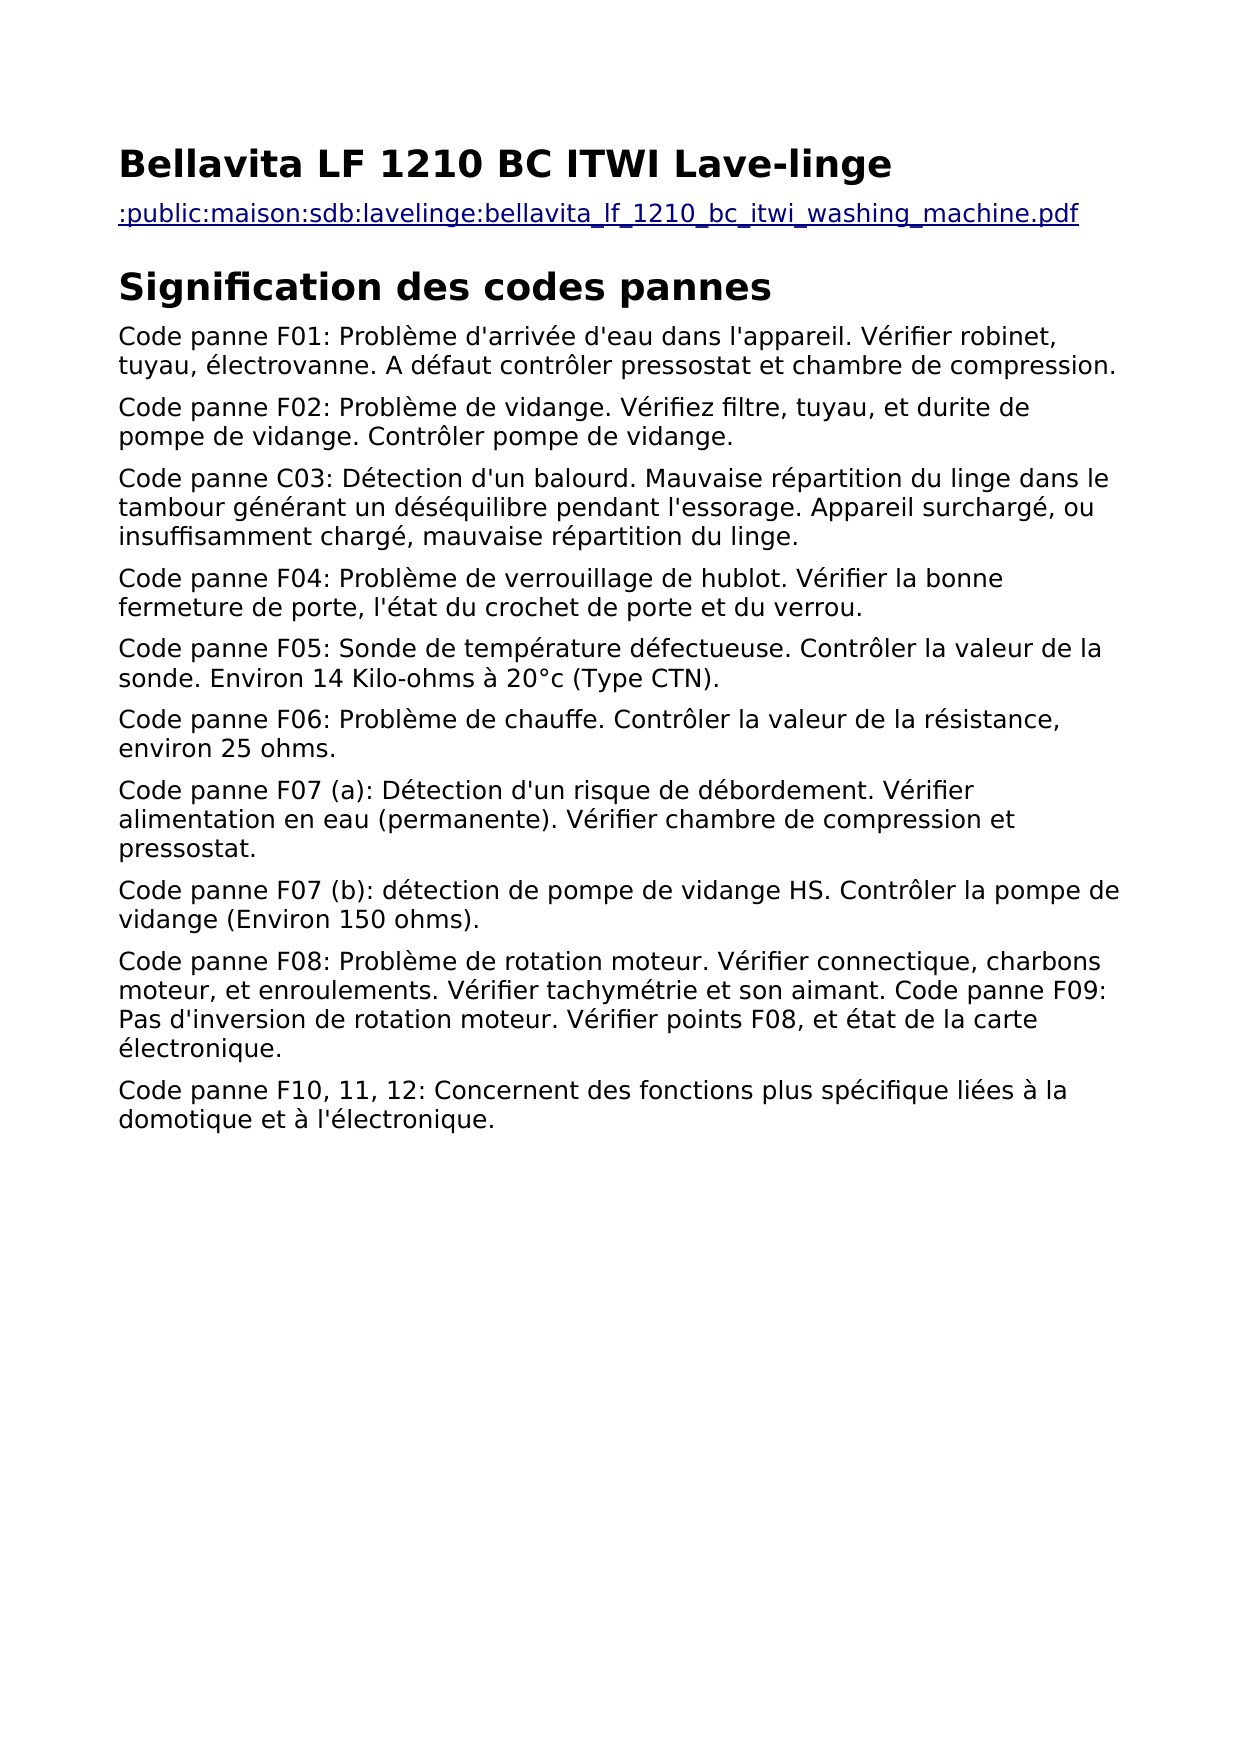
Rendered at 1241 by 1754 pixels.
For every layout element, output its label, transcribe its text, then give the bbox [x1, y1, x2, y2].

text Code panne F07 (a): Détection d'un risque de débordement. Vérifier alimentation en eau (permanente). Vérifier chambre de compression et pressostat. [118, 776, 1122, 864]
subtitle Signification des codes pannes [118, 266, 1122, 309]
text Code panne F10, 11, 12: Concernent des fonctions plus spécifique liées à la domotique et à l'électronique. [118, 1076, 1122, 1134]
text Code panne F07 (b): détection de pompe de vidange HS. Contrôler la pompe de vidange (Environ 150 ohms). [118, 876, 1122, 934]
text Code panne F04: Problème de verrouillage de hublot. Vérifier la bonne fermeture de porte, l'état du crochet de porte et du verrou. [118, 564, 1122, 622]
text Code panne F02: Problème de vidange. Vérifiez filtre, tuyau, et durite de pompe de vidange. Contrôler pompe de vidange. [118, 393, 1122, 451]
text Code panne F08: Problème de rotation moteur. Vérifier connectique, charbons moteur, et enroulements. Vérifier tachymétrie et son aimant. Code panne F09: Pas d'inversion de rotation moteur. Vérifier points F08, et état de la carte électronique. [118, 947, 1122, 1064]
text Code panne F06: Problème de chauffe. Contrôler la valeur de la résistance, environ 25 ohms. [118, 705, 1122, 764]
text Code panne C03: Détection d'un balourd. Mauvaise répartition du linge dans le tambour générant un déséquilibre pendant l'essorage. Appareil surchargé, ou insuffisamment chargé, mauvaise répartition du linge. [118, 464, 1122, 551]
text Code panne F05: Sonde de température défectueuse. Contrôler la valeur de la sonde. Environ 14 Kilo-ohms à 20°c (Type CTN). [118, 634, 1122, 693]
subtitle Bellavita LF 1210 BC ITWI Lave-linge [118, 143, 1122, 187]
text :public:maison:sdb:lavelinge:bellavita_lf_1210_bc_itwi_washing_machine.pdf [118, 199, 1122, 228]
text Code panne F01: Problème d'arrivée d'eau dans l'appareil. Vérifier robinet, tuyau, électrovanne. A défaut contrôler pressostat et chambre de compression. [118, 322, 1122, 380]
